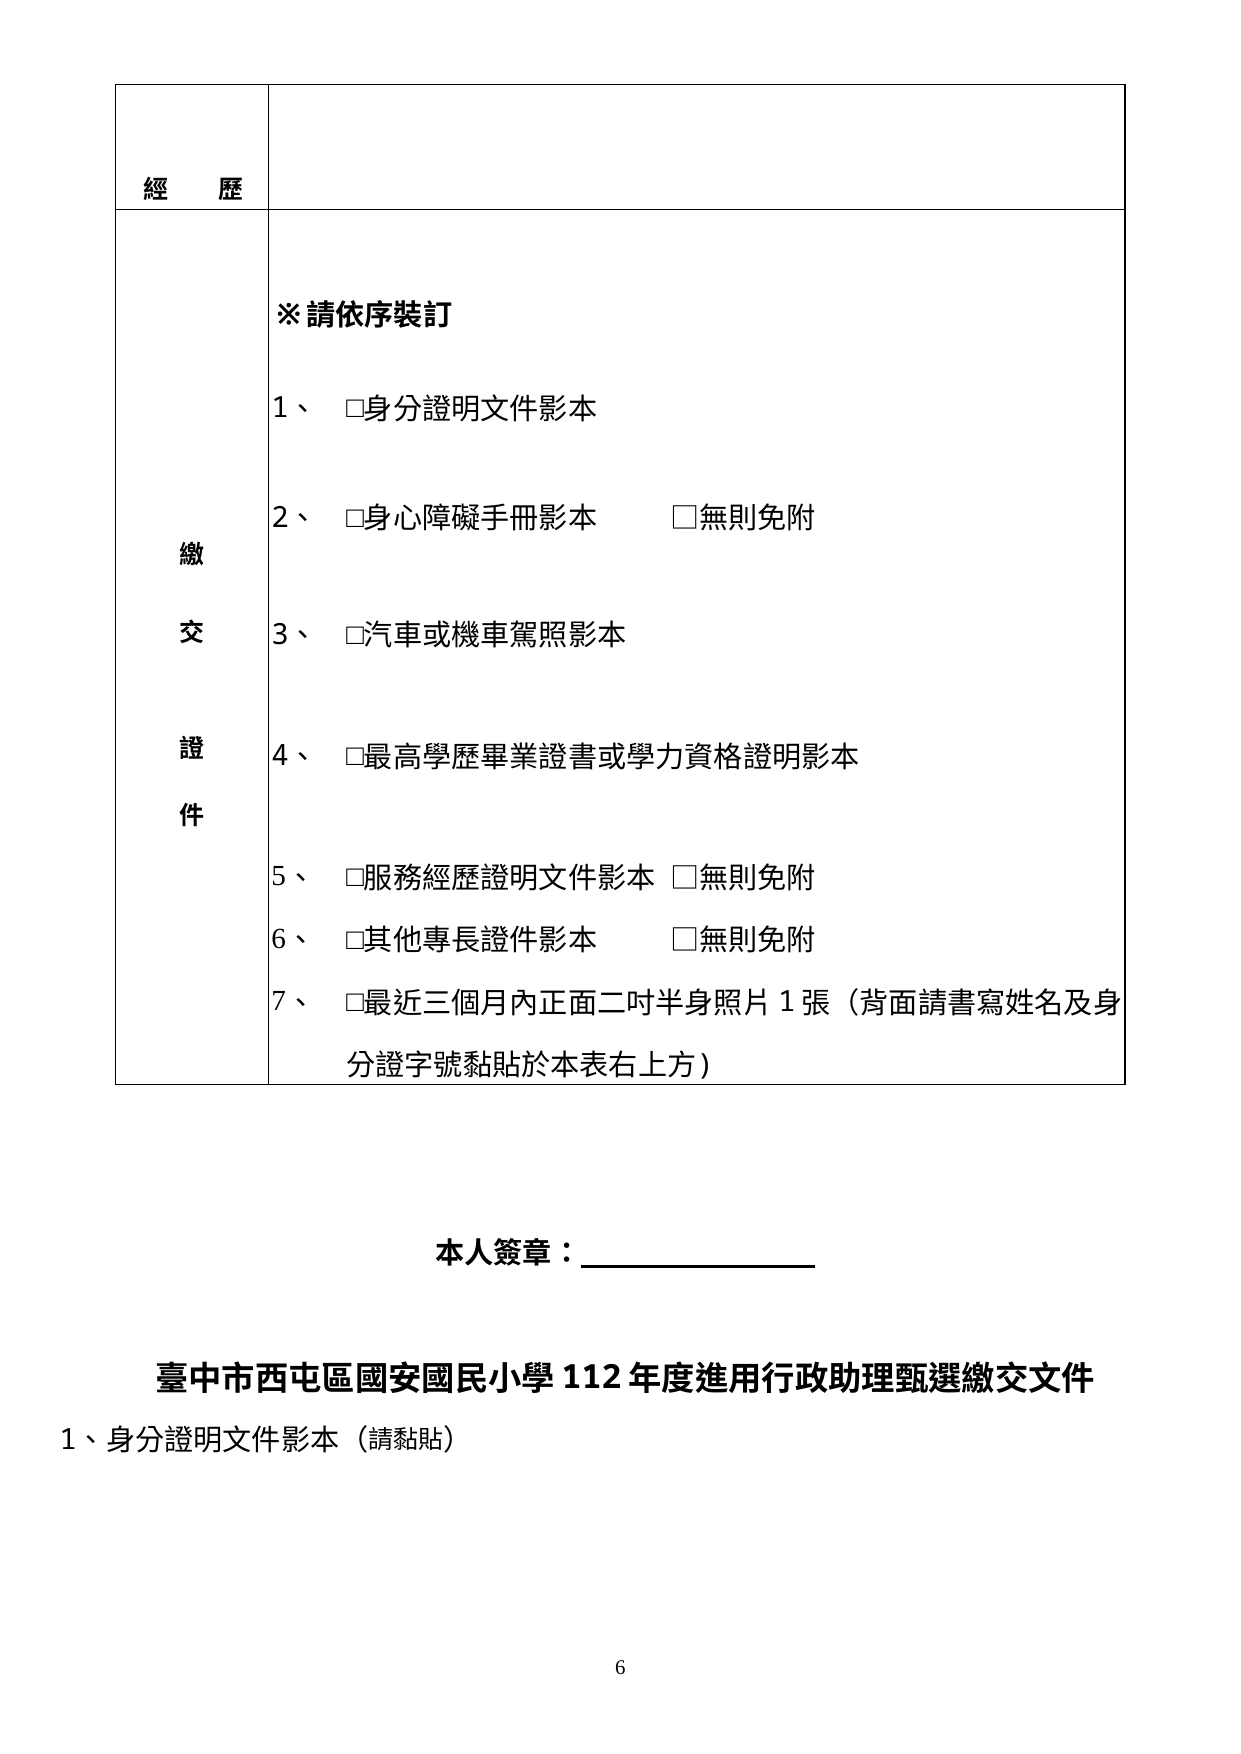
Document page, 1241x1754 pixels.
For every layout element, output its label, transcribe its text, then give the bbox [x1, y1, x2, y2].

text 本人簽章： [59, 1209, 1190, 1271]
text 臺中市西屯區國安國民小學112年度進用行政助理甄選繳交文件 [59, 1334, 1190, 1396]
table_cell 繳 交 證 件 [116, 210, 268, 1084]
table_cell ※請依序裝訂 □身分證明文件影本 □身心障礙手冊影本 □無則免附 □汽車或機車駕照影本 □最高學歷畢業證書或學力資格證明影本 □服務經歷證明文件影本 □無則免附 □其他專長證件影本 □無則免附 □最近三個月內正面二吋半身照片1張（背面請書寫姓名及身分證字號黏貼於本表右上方) [269, 210, 1124, 1084]
text 1、身分證明文件影本（請黏貼） [59, 1396, 1181, 1459]
table_cell 經 歷 [116, 85, 268, 209]
table_cell [269, 85, 1124, 209]
